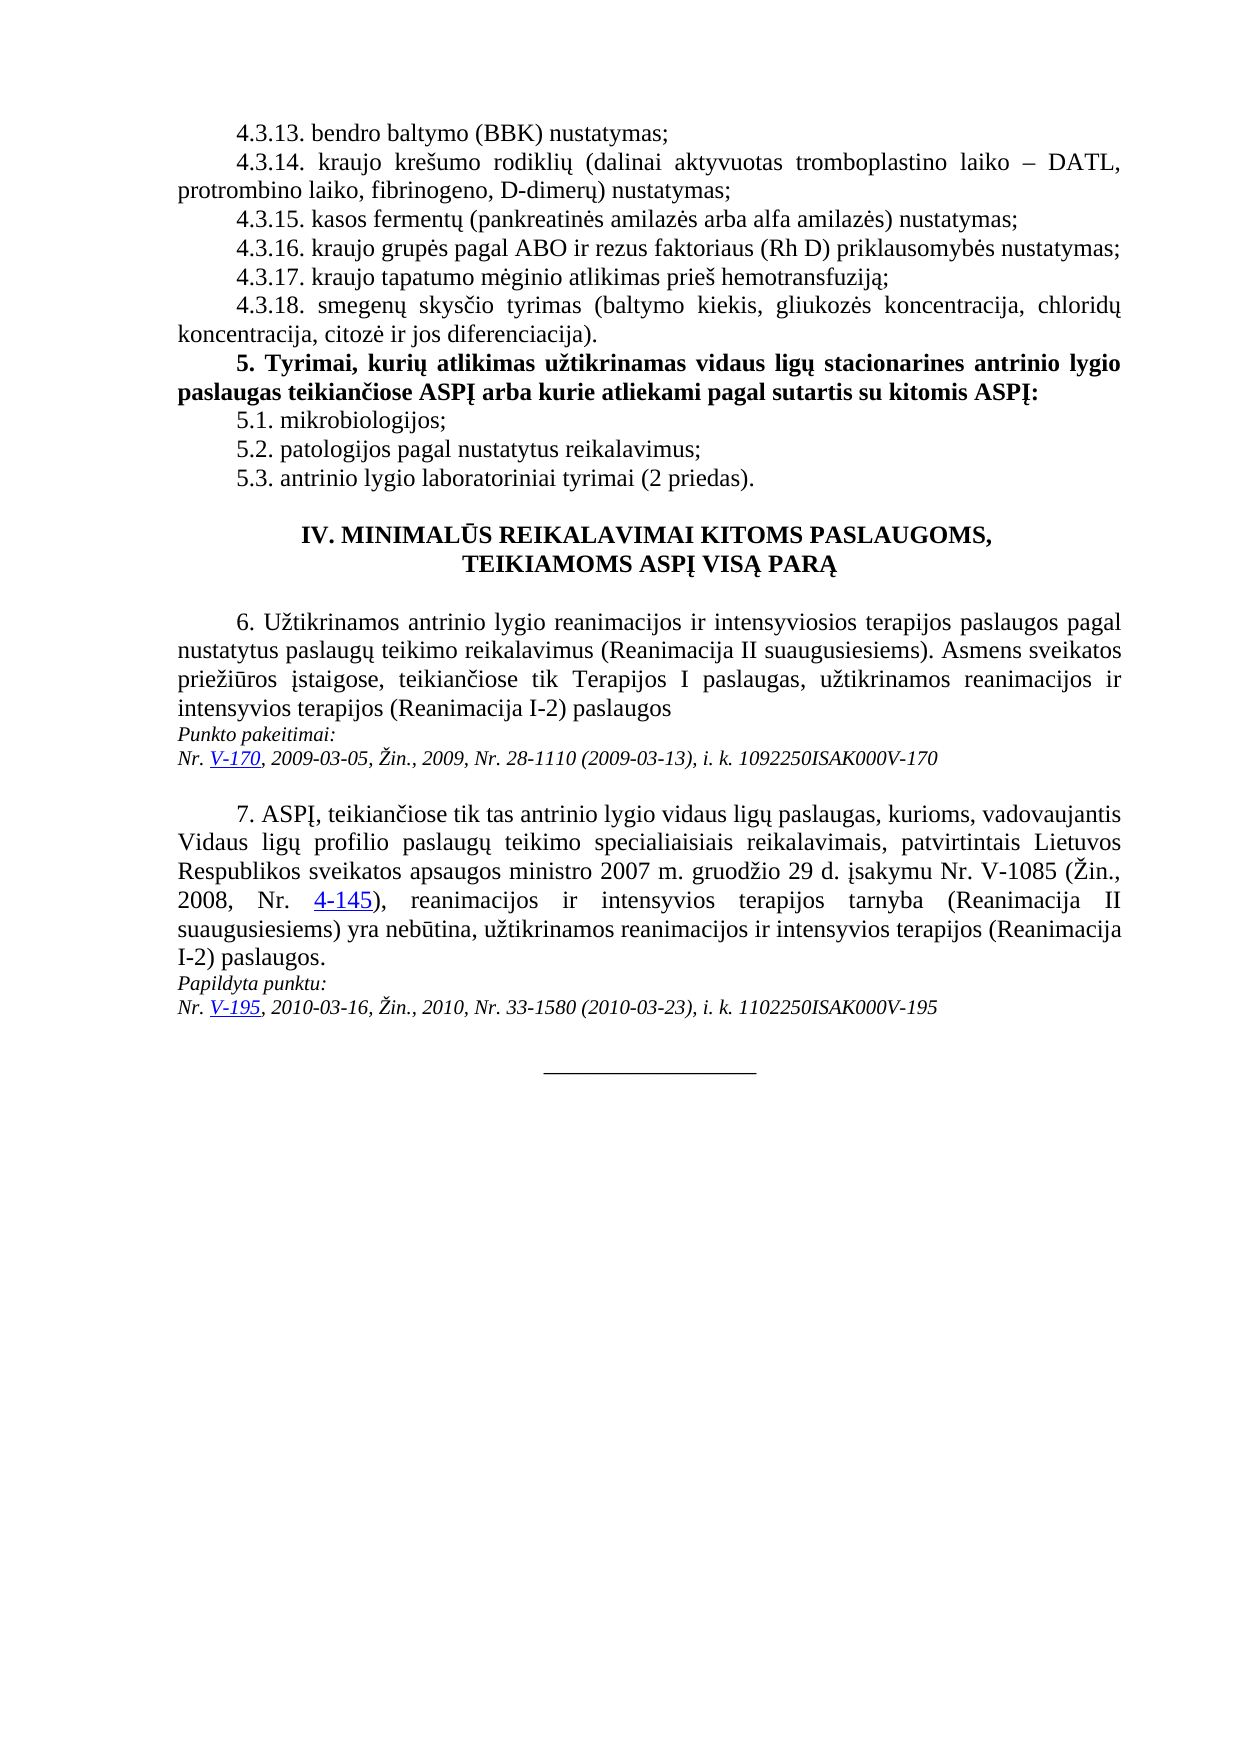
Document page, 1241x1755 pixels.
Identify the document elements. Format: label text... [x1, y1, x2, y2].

text 4.3.15. kasos fermentų (pankreatinės amilazės arba alfa amilazės) nustatymas; [177, 204, 1122, 233]
text 4.3.16. kraujo grupės pagal ABO ir rezus faktoriaus (Rh D) priklausomybės nustatymas; [177, 233, 1122, 262]
text 5.3. antrinio lygio laboratoriniai tyrimai (2 priedas). [177, 463, 1122, 492]
text 7. ASPĮ, teikiančiose tik tas antrinio lygio vidaus ligų paslaugas, kurioms, vadovaujantis Vidaus ligų profilio paslaugų teikimo specialiaisiais reikalavimais, patvirtintais Lietuvos Respublikos sveikatos apsaugos ministro 2007 m. gruodžio 29 d. įsakymu Nr. V-1085 (Žin., 2008, Nr. 4-145), reanimacijos ir intensyvios terapijos tarnyba (Reanimacija II suaugusiesiems) yra nebūtina, užtikrinamos reanimacijos ir intensyvios terapijos (Reanimacija I-2) paslaugos. [177, 799, 1122, 971]
text 5.2. patologijos pagal nustatytus reikalavimus; [177, 434, 1122, 463]
text 4.3.18. smegenų skysčio tyrimas (baltymo kiekis, gliukozės koncentracija, chloridų koncentracija, citozė ir jos diferenciacija). [177, 291, 1122, 348]
text Papildyta punktu: [177, 971, 1122, 995]
text IV. MINIMALŪS REIKALAVIMAI KITOMS PASLAUGOMS, TEIKIAMOMS ASPĮ VISĄ PARĄ [177, 521, 1122, 578]
text 5.1. mikrobiologijos; [177, 406, 1122, 434]
text Nr. V-195, 2010-03-16, Žin., 2010, Nr. 33-1580 (2010-03-23), i. k. 1102250ISAK000V-195 [177, 995, 1122, 1019]
text _________________ [177, 1048, 1122, 1077]
text 6. Užtikrinamos antrinio lygio reanimacijos ir intensyviosios terapijos paslaugos pagal nustatytus paslaugų teikimo reikalavimus (Reanimacija II suaugusiesiems). Asmens sveikatos priežiūros įstaigose, teikiančiose tik Terapijos I paslaugas, užtikrinamos reanimacijos ir intensyvios terapijos (Reanimacija I-2) paslaugos [177, 607, 1122, 722]
text Punkto pakeitimai: [177, 722, 1122, 746]
text 5. Tyrimai, kurių atlikimas užtikrinamas vidaus ligų stacionarines antrinio lygio paslaugas teikiančiose ASPĮ arba kurie atliekami pagal sutartis su kitomis ASPĮ: [177, 348, 1122, 406]
text Nr. V-170, 2009-03-05, Žin., 2009, Nr. 28-1110 (2009-03-13), i. k. 1092250ISAK000V-170 [177, 746, 1122, 770]
text 4.3.14. kraujo krešumo rodiklių (dalinai aktyvuotas tromboplastino laiko – DATL, protrombino laiko, fibrinogeno, D-dimerų) nustatymas; [177, 147, 1122, 204]
text 4.3.17. kraujo tapatumo mėginio atlikimas prieš hemotransfuziją; [177, 262, 1122, 291]
text 4.3.13. bendro baltymo (BBK) nustatymas; [177, 118, 1122, 147]
